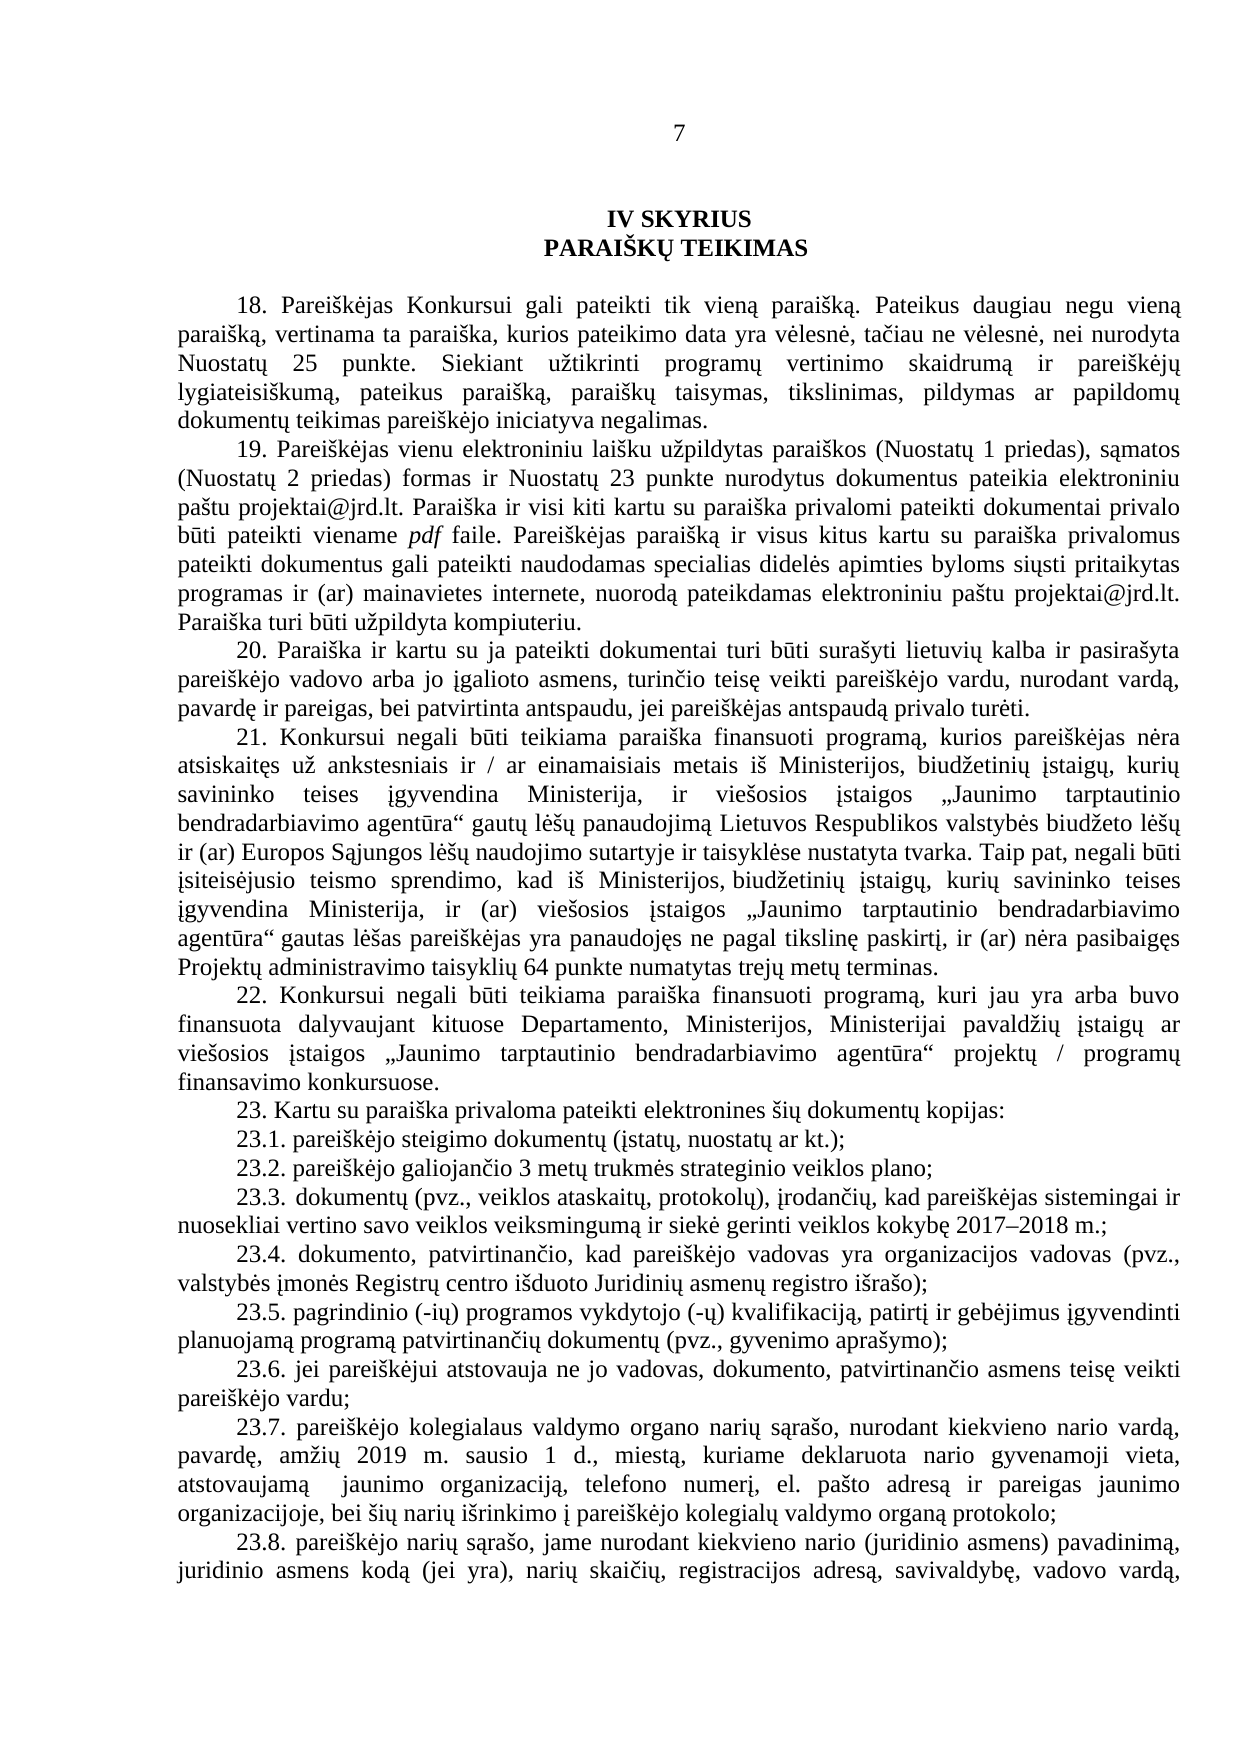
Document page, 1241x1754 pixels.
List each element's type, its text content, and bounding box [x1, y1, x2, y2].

text PARAIŠKŲ TEIKIMAS [177, 233, 1181, 262]
text 23. Kartu su paraiška privaloma pateikti elektronines šių dokumentų kopijas: [177, 1096, 1181, 1124]
text 23.6. jei pareiškėjui atstovauja ne jo vadovas, dokumento, patvirtinančio asmens teisę veikti pareiškėjo vardu; [177, 1354, 1181, 1412]
text 23.1. pareiškėjo steigimo dokumentų (įstatų, nuostatų ar kt.); [177, 1124, 1181, 1153]
text 19. Pareiškėjas vienu elektroniniu laišku užpildytas paraiškos (Nuostatų 1 priedas), sąmatos (Nuostatų 2 priedas) formas ir Nuostatų 23 punkte nurodytus dokumentus pateikia elektroniniu paštu projektai@jrd.lt. Paraiška ir visi kiti kartu su paraiška privalomi pateikti dokumentai privalo būti pateikti viename pdf faile. Pareiškėjas paraišką ir visus kitus kartu su paraiška privalomus pateikti dokumentus gali pateikti naudodamas specialias didelės apimties byloms siųsti pritaikytas programas ir (ar) mainavietes internete, nuorodą pateikdamas elektroniniu paštu projektai@jrd.lt. Paraiška turi būti užpildyta kompiuteriu. [177, 434, 1181, 636]
text 18. Pareiškėjas Konkursui gali pateikti tik vieną paraišką. Pateikus daugiau negu vieną paraišką, vertinama ta paraiška, kurios pateikimo data yra vėlesnė, tačiau ne vėlesnė, nei nurodyta Nuostatų 25 punkte. Siekiant užtikrinti programų vertinimo skaidrumą ir pareiškėjų lygiateisiškumą, pateikus paraišką, paraiškų taisymas, tikslinimas, pildymas ar papildomų dokumentų teikimas pareiškėjo iniciatyva negalimas. [177, 291, 1181, 434]
text 23.8. pareiškėjo narių sąrašo, jame nurodant kiekvieno nario (juridinio asmens) pavadinimą, juridinio asmens kodą (jei yra), narių skaičių, registracijos adresą, savivaldybę, vadovo vardą, [177, 1527, 1181, 1584]
text 23.4. dokumento, patvirtinančio, kad pareiškėjo vadovas yra organizacijos vadovas (pvz., valstybės įmonės Registrų centro išduoto Juridinių asmenų registro išrašo); [177, 1239, 1181, 1297]
text 23.5. pagrindinio (-ių) programos vykdytojo (-ų) kvalifikaciją, patirtį ir gebėjimus įgyvendinti planuojamą programą patvirtinančių dokumentų (pvz., gyvenimo aprašymo); [177, 1297, 1181, 1354]
text 23.2. pareiškėjo galiojančio 3 metų trukmės strateginio veiklos plano; [177, 1153, 1181, 1182]
text 20. Paraiška ir kartu su ja pateikti dokumentai turi būti surašyti lietuvių kalba ir pasirašyta pareiškėjo vadovo arba jo įgalioto asmens, turinčio teisę veikti pareiškėjo vardu, nurodant vardą, pavardę ir pareigas, bei patvirtinta antspaudu, jei pareiškėjas antspaudą privalo turėti. [177, 636, 1181, 722]
text 23.3. dokumentų (pvz., veiklos ataskaitų, protokolų), įrodančių, kad pareiškėjas sistemingai ir nuosekliai vertino savo veiklos veiksmingumą ir siekė gerinti veiklos kokybę 2017–2018 m.; [177, 1182, 1181, 1239]
text 22. Konkursui negali būti teikiama paraiška finansuoti programą, kuri jau yra arba buvo finansuota dalyvaujant kituose Departamento, Ministerijos, Ministerijai pavaldžių įstaigų ar viešosios įstaigos „Jaunimo tarptautinio bendradarbiavimo agentūra“ projektų / programų finansavimo konkursuose. [177, 981, 1181, 1096]
text 21. Konkursui negali būti teikiama paraiška finansuoti programą, kurios pareiškėjas nėra atsiskaitęs už ankstesniais ir / ar einamaisiais metais iš Ministerijos, biudžetinių įstaigų, kurių savininko teises įgyvendina Ministerija, ir viešosios įstaigos „Jaunimo tarptautinio bendradarbiavimo agentūra“ gautų lėšų panaudojimą Lietuvos Respublikos valstybės biudžeto lėšų ir (ar) Europos Sąjungos lėšų naudojimo sutartyje ir taisyklėse nustatyta tvarka. Taip pat, negali būti įsiteisėjusio teismo sprendimo, kad iš Ministerijos, biudžetinių įstaigų, kurių savininko teises įgyvendina Ministerija, ir (ar) viešosios įstaigos „Jaunimo tarptautinio bendradarbiavimo agentūra“ gautas lėšas pareiškėjas yra panaudojęs ne pagal tikslinę paskirtį, ir (ar) nėra pasibaigęs Projektų administravimo taisyklių 64 punkte numatytas trejų metų terminas. [177, 722, 1181, 981]
text 23.7. pareiškėjo kolegialaus valdymo organo narių sąrašo, nurodant kiekvieno nario vardą, pavardę, amžių 2019 m. sausio 1 d., miestą, kuriame deklaruota nario gyvenamoji vieta, atstovaujamą jaunimo organizaciją, telefono numerį, el. pašto adresą ir pareigas jaunimo organizacijoje, bei šių narių išrinkimo į pareiškėjo kolegialų valdymo organą protokolo; [177, 1412, 1181, 1527]
text IV SKYRIUS [177, 204, 1181, 233]
